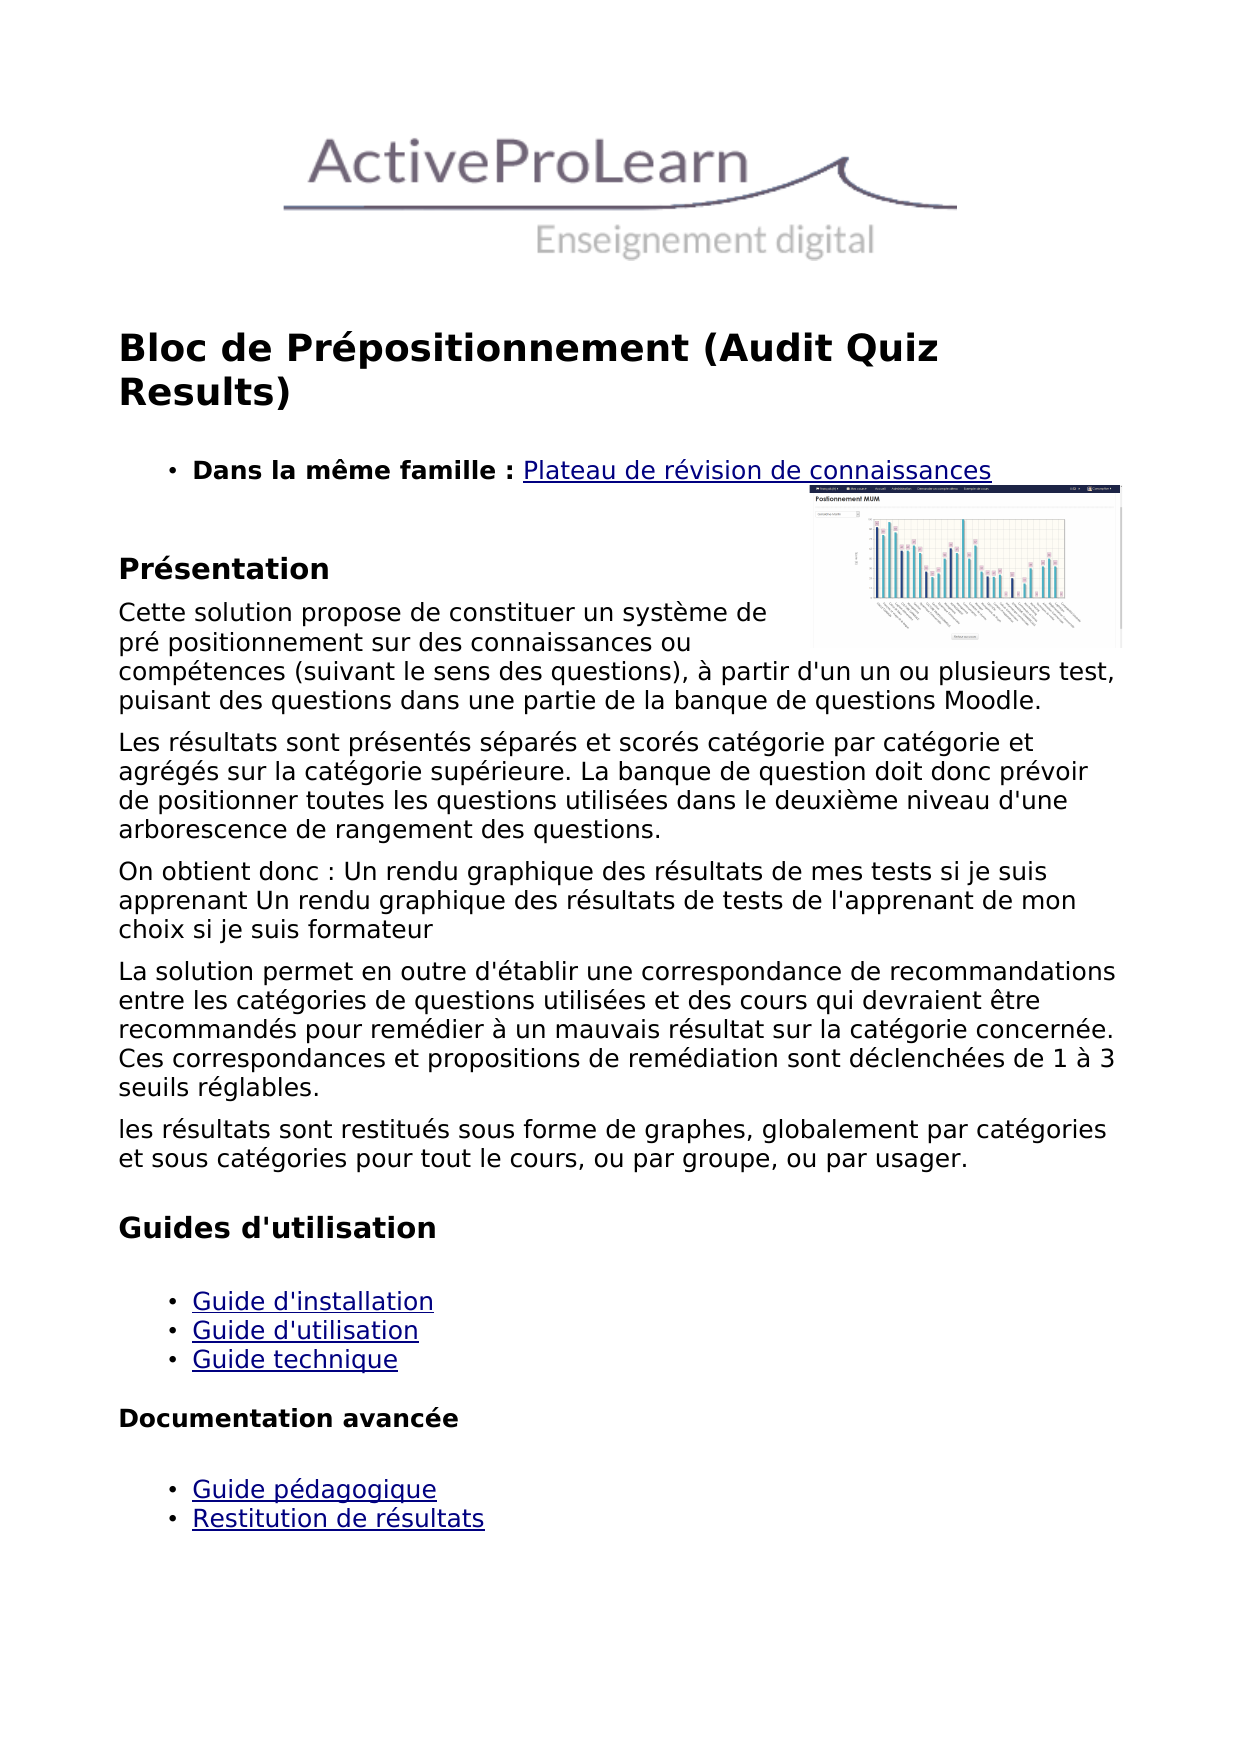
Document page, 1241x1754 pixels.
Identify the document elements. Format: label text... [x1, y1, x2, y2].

text Cette solution propose de constituer un système de pré positionnement sur des connaissances ou compétences (suivant le sens des questions), à partir d'un un ou plusieurs test, puisant des questions dans une partie de la banque de questions Moodle. [118, 598, 1122, 715]
text La solution permet en outre d'établir une correspondance de recommandations entre les catégories de questions utilisées et des cours qui devraient être recommandés pour remédier à un mauvais résultat sur la catégorie concernée. Ces correspondances et propositions de remédiation sont déclenchées de 1 à 3 seuils réglables. [118, 957, 1122, 1103]
subtitle Présentation [118, 552, 809, 586]
list Guide d'installation [177, 1287, 1122, 1316]
list Guide pédagogique [177, 1475, 1122, 1504]
picture [283, 118, 957, 261]
subtitle Guides d'utilisation [118, 1211, 1122, 1245]
text Les résultats sont présentés séparés et scorés catégorie par catégorie et agrégés sur la catégorie supérieure. La banque de question doit donc prévoir de positionner toutes les questions utilisées dans le deuxième niveau d'une arborescence de rangement des questions. [118, 728, 1122, 844]
subtitle Bloc de Prépositionnement (Audit Quiz Results) [118, 327, 1122, 414]
list Guide d'utilisation [177, 1316, 1122, 1345]
list Dans la même famille : Plateau de révision de connaissances [177, 456, 1122, 485]
list Restitution de résultats [177, 1504, 1122, 1533]
list Guide technique [177, 1345, 1122, 1374]
text Documentation avancée [118, 1404, 1122, 1433]
text les résultats sont restitués sous forme de graphes, globalement par catégories et sous catégories pour tout le cours, ou par groupe, ou par usager. [118, 1115, 1122, 1173]
text On obtient donc : Un rendu graphique des résultats de mes tests si je suis apprenant Un rendu graphique des résultats de tests de l'apprenant de mon choix si je suis formateur [118, 857, 1122, 944]
picture [809, 485, 1123, 648]
